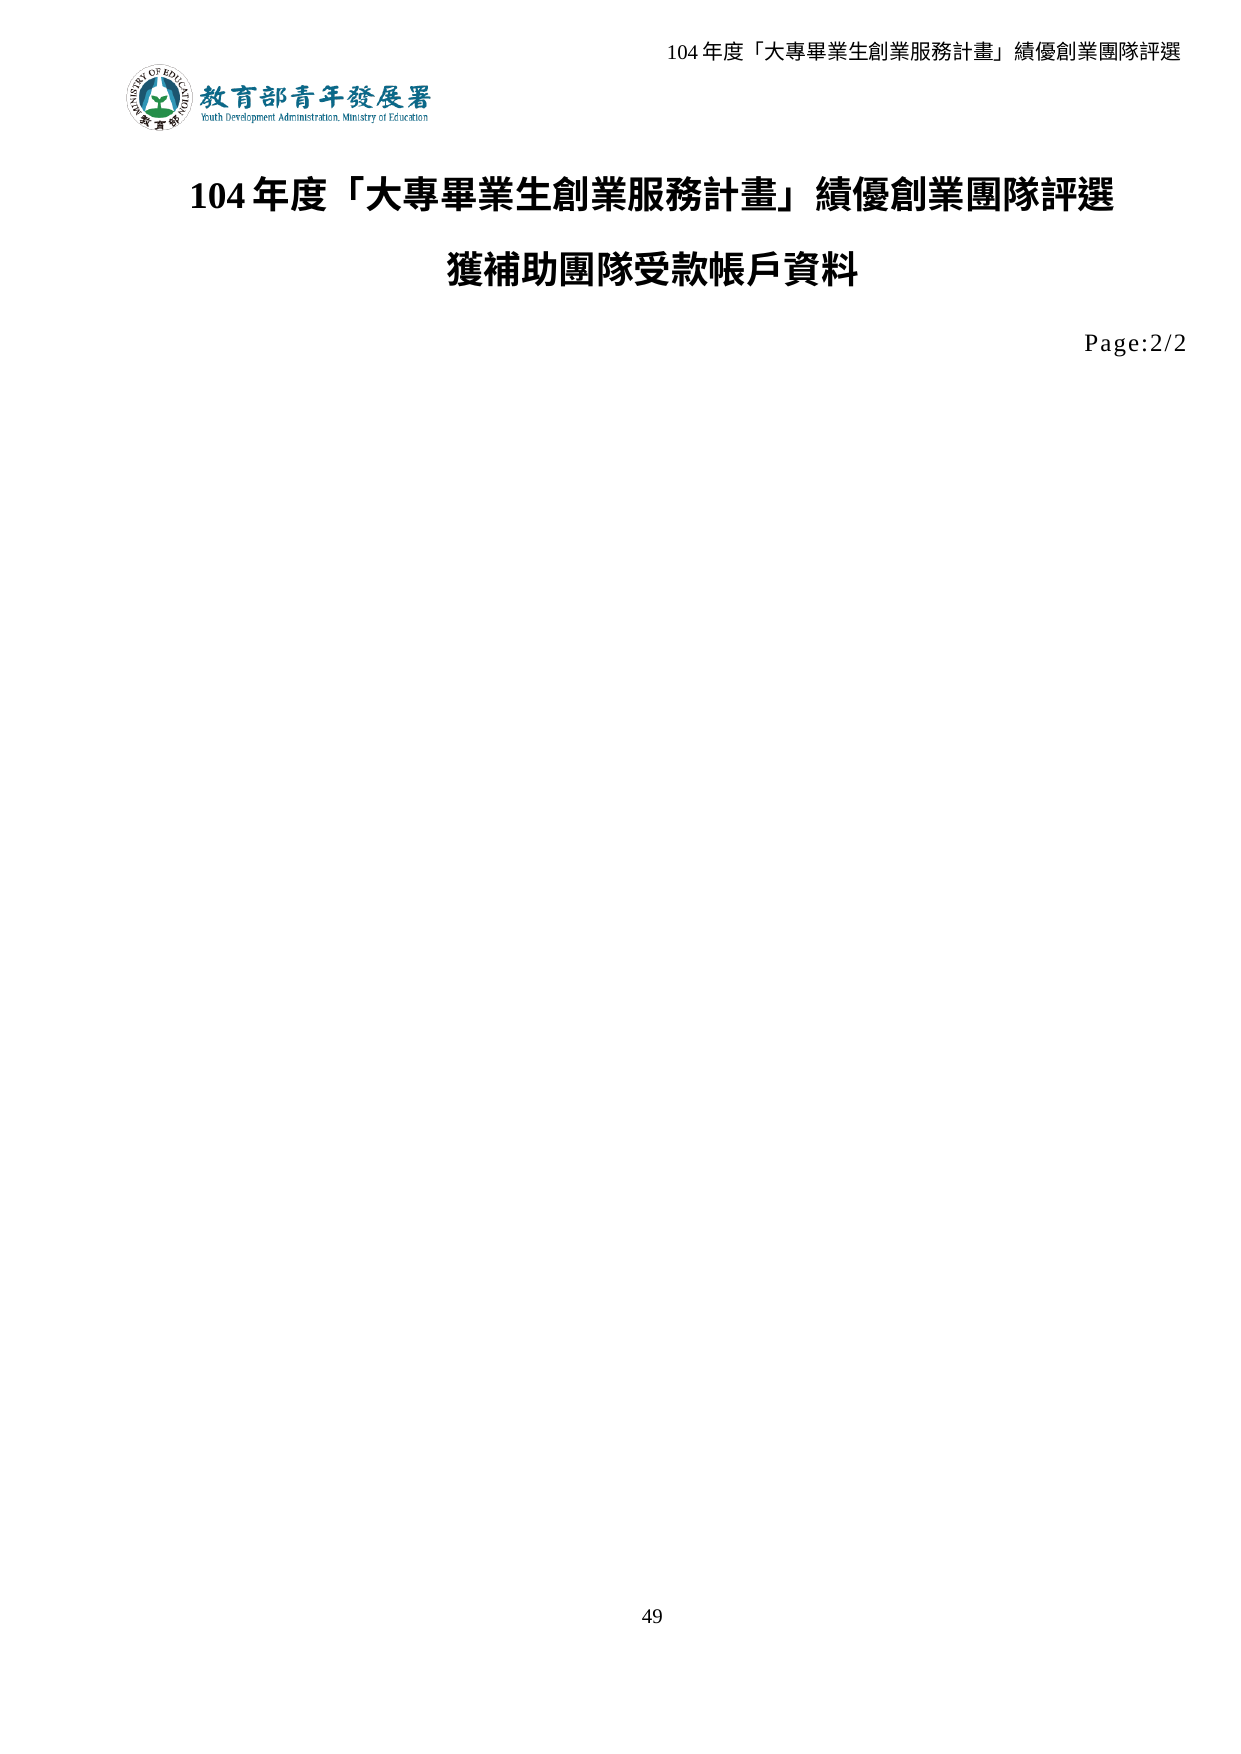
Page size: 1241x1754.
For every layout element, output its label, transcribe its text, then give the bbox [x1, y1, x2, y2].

text 104年度「大專畢業生創業服務計畫」績優創業團隊評選 [118, 151, 1186, 213]
text 獲補助團隊受款帳戶資料 [118, 226, 1186, 288]
text Page:2/2 [118, 301, 1186, 363]
